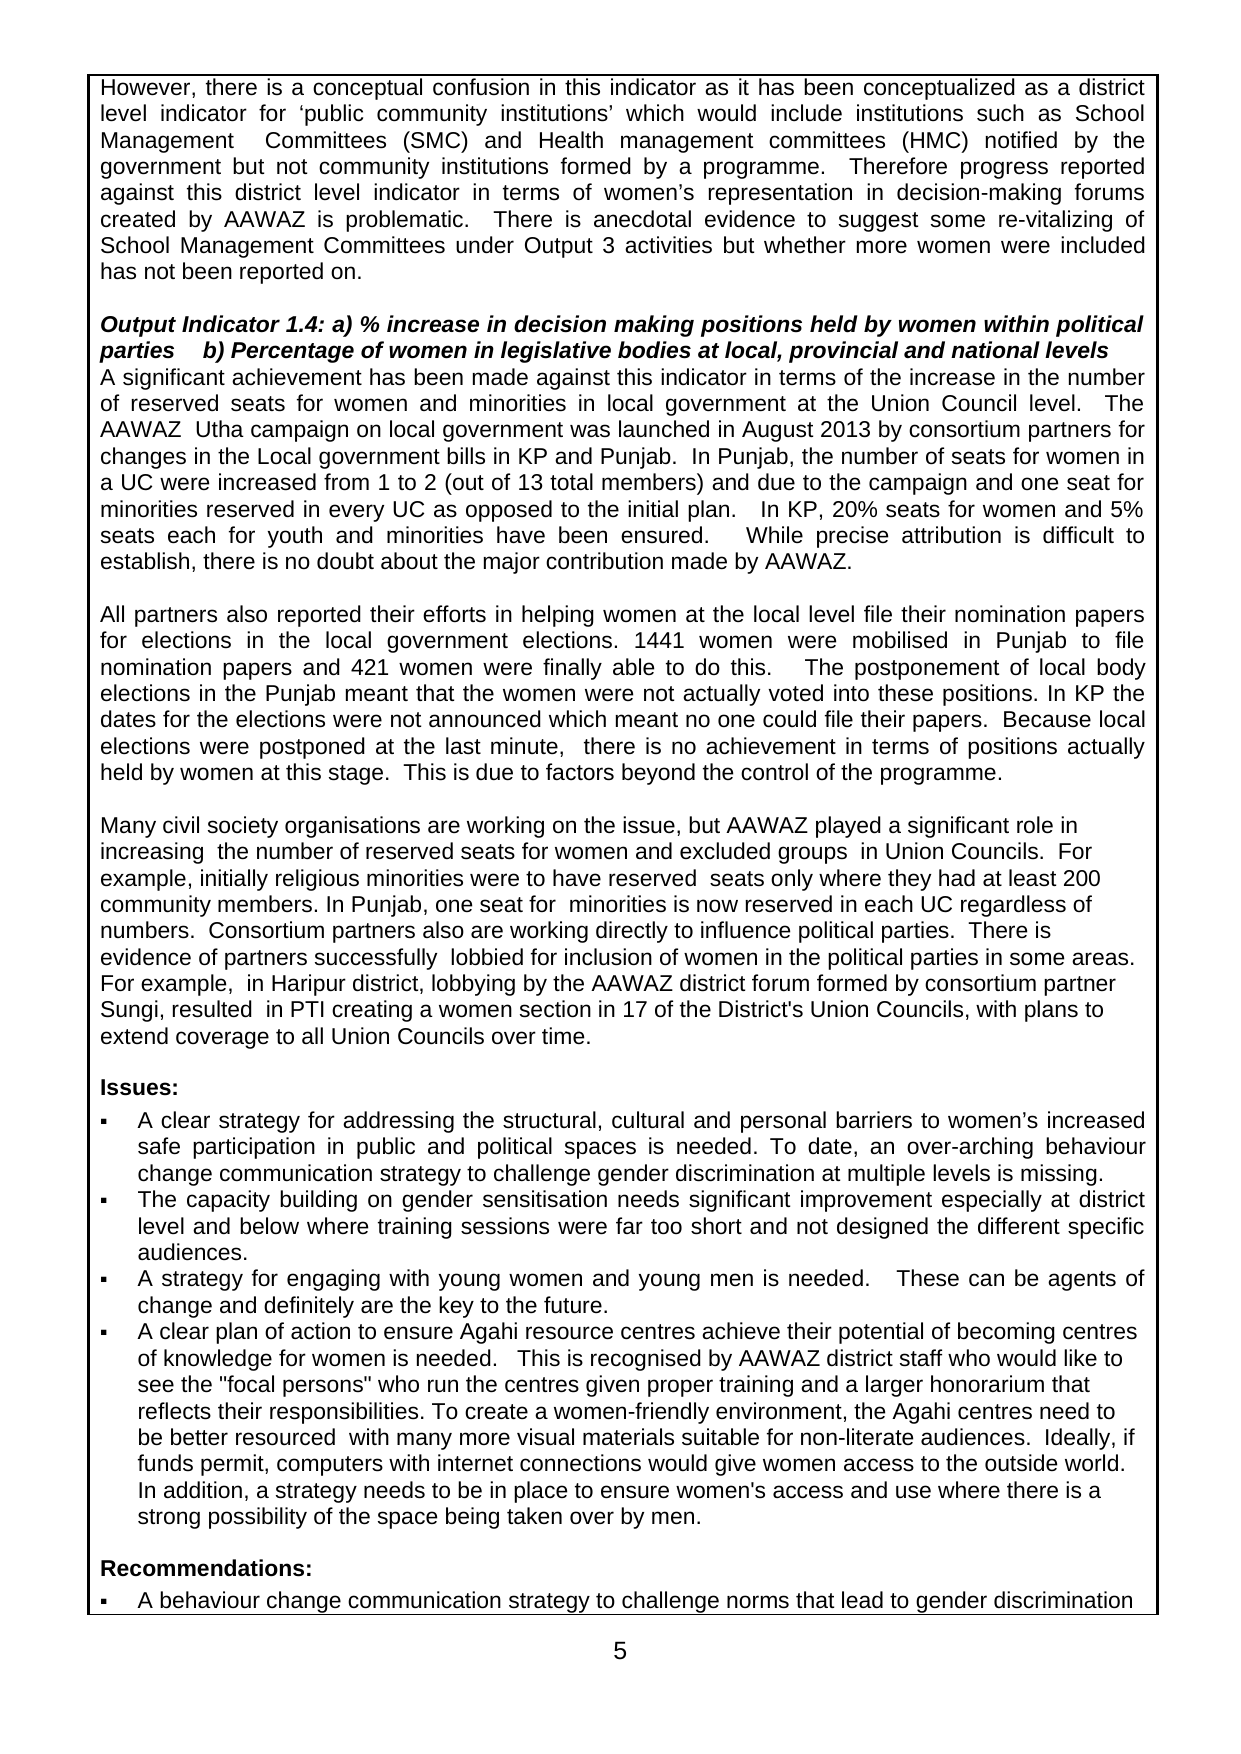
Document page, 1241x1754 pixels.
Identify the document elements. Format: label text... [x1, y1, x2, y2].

table_cell Progress against expected results: Output Indicator 1.1: Cumulative number of formal engagements (as defined in output manual) on gender issues between AAWAZ forums and political representatives at local, provincial and federal levels AAWAZ has defined formal engagements on gender issues to mean the number of CNIC and voter registration campaigns which achieved a minimum of 500 CNICs and registration of votes for women. As such it has exceeded the target of 12 engagements and reported 18 such campaigns. It has helped 60,193 people to get CNIC registration (36,625 women) and 39,569 votes (23,364 women). Consortium partners have a presence on the Commissions on the Status of Women at the national level and at the provincial level in Punjab and KP as well as the national Economic Advisory Committee of the Government. Although not captured anywhere in the output indicators, at village level women are not only represented in each forum but AAWAZ has ensured that they are also holding key posts The team also found that one of the two top positions in each forum was occupied by a woman. In several villages visited by the review team, women reported that this was the first time they were participating with men in such forums. These AAWAZ forums are themselves ‘public spaces’ and, in the Pakistan context, women's active participation at forum meetings represents a very significant change. The fact that women recognise their right to be present in a public space, to express their views publicly, and to participate in politics at multiple levels is a major achievement. As is the fact that male forum members also acknowledge this right. Women's public and political participation has included rallies, lobby meetings with local government, politicians and political parties, and Khuli Katcheri, sessions at some of which gender issues have been raised directly. During one field visit, a an MNA reported that although public meetings had been held in the past, before AAWAZ started work, women were never present. AAWAZ provincial and national level forums bring together a diverse group of stakeholders and are facilitating the development of a shared understanding on key issues affecting women’s safe public and political participation and helping to build a single, powerful women's voice. In Punjab, MPAs said the AAWAZ provincial forum had helped them form a cross party women's caucus. AAWAZ and its allies held a series of meetings with the Department of Women's Development to finalise the draft for the Punjab Commission on the Status of Women 2014 which was passed in March 2014. Forum members also helped MPAs, NGOs and activists reach consensus on the Domestic Violence Bill, allowing them to speak with a united voice for the first time. In addition, AAWAZ was closely involved in the lobbying that resulted in the Punjab Government adopting the Women’s Empowerment Package, 2014, and Punjab Women Fair Representation Act, 2014. The latter reinstated a 33% reservation of seats for women after the Constitution (18th Amendment) Act 2010 had reduced this to 35 out of a total of 183 seats. Output Indicator 1.2: Cumulative % men/ women reporting reduced acceptance of violence against women in programme districts over the previous year As there have been no concerted district wide campaigns with the objective of reducing acceptability of violence against women, it is unlikely that AAWAZ has made any significant progress against this indicator. During field visits some successful interventions by forum members in cases of domestic violence were reported at village level, as were local radio programmes on different gender issues including domestic violence. However, it is difficult to gauge the achievements as there is no credible baseline or subsequent survey to enable measurement against this indicator. NOTE: There is a need for AAWAZ monitoring to make links across outputs, e.g. number of peacefully resolved disputes that address violence against women. Output Indicator 1.3: % increase in participation of women in decision making processes at public community institutions (HMC/AAWAZ Forums) in programme districts. AAWAZ’s achievement of having 40 per cent of the key posts in AAWAZ forums occupied by women is a highly commendable step in the right direction. These forums can play the role of ‘incubators’ for women’s leadership if in the future clear strategies are put in place for developing women’s leadership. However, there is a conceptual confusion in this indicator as it has been conceptualized as a district level indicator for ‘public community institutions’ which would include institutions such as School Management Committees (SMC) and Health management committees (HMC) notified by the government but not community institutions formed by a programme. Therefore progress reported against this district level indicator in terms of women’s representation in decision-making forums created by AAWAZ is problematic. There is anecdotal evidence to suggest some re-vitalizing of School Management Committees under Output 3 activities but whether more women were included has not been reported on. Output Indicator 1.4: a) % increase in decision making positions held by women within political parties b) Percentage of women in legislative bodies at local, provincial and national levels A significant achievement has been made against this indicator in terms of the increase in the number of reserved seats for women and minorities in local government at the Union Council level. The AAWAZ Utha campaign on local government was launched in August 2013 by consortium partners for changes in the Local government bills in KP and Punjab. In Punjab, the number of seats for women in a UC were increased from 1 to 2 (out of 13 total members) and due to the campaign and one seat for minorities reserved in every UC as opposed to the initial plan. In KP, 20% seats for women and 5% seats each for youth and minorities have been ensured. While precise attribution is difficult to establish, there is no doubt about the major contribution made by AAWAZ. All partners also reported their efforts in helping women at the local level file their nomination papers for elections in the local government elections. 1441 women were mobilised in Punjab to file nomination papers and 421 women were finally able to do this. The postponement of local body elections in the Punjab meant that the women were not actually voted into these positions. In KP the dates for the elections were not announced which meant no one could file their papers. Because local elections were postponed at the last minute, there is no achievement in terms of positions actually held by women at this stage. This is due to factors beyond the control of the programme. Many civil society organisations are working on the issue, but AAWAZ played a significant role in increasing the number of reserved seats for women and excluded groups in Union Councils. For example, initially religious minorities were to have reserved seats only where they had at least 200 community members. In Punjab, one seat for minorities is now reserved in each UC regardless of numbers. Consortium partners also are working directly to influence political parties. There is evidence of partners successfully lobbied for inclusion of women in the political parties in some areas. For example, in Haripur district, lobbying by the AAWAZ district forum formed by consortium partner Sungi, resulted in PTI creating a women section in 17 of the District's Union Councils, with plans to extend coverage to all Union Councils over time. Issues: A clear strategy for addressing the structural, cultural and personal barriers to women’s increased safe participation in public and political spaces is needed. To date, an over-arching behaviour change communication strategy to challenge gender discrimination at multiple levels is missing. The capacity building on gender sensitisation needs significant improvement especially at district level and below where training sessions were far too short and not designed the different specific audiences. A strategy for engaging with young women and young men is needed. These can be agents of change and definitely are the key to the future. A clear plan of action to ensure Agahi resource centres achieve their potential of becoming centres of knowledge for women is needed. This is recognised by AAWAZ district staff who would like to see the "focal persons" who run the centres given proper training and a larger honorarium that reflects their responsibilities. To create a women-friendly environment, the Agahi centres need to be better resourced with many more visual materials suitable for non-literate audiences. Ideally, if funds permit, computers with internet connections would give women access to the outside world. In addition, a strategy needs to be in place to ensure women's access and use where there is a strong possibility of the space being taken over by men. Recommendations: A behaviour change communication strategy to challenge norms that lead to gender discrimination and social exclusion needs to be developed and implemented. AAWAZ needs to develop a strategy for engaging effectively with young women and men as agents of change. A new strategy and accompanying revised budget is needed urgently to guide the effective functioning of Agahi centres. This should clarify, amongst other things: key areas in which the centres would provide knowledge, effective ways of communicating with (illiterate) women, capacity building and remuneration for Agahi focal persons how priority access for women to these centres would be ensured so that these centres become key centres of knowledge and empowerment for women. It is recommended that AAWAZ consults its District Coordinators when drawing up the strategy and learns from Shirkatgah’s experience of establishing women-friendly spaces. AAWAZ needs to develop plans and guidelines for supporting women to contest elections that includes building their skills in public speaking and running their campaigns as well as facilitating access to information. The programme should prioritise and focus its advocacy on a few high impact laws while giving equal attention to ensuring existing laws that have the potential to deliver significant changes are implemented for the benefit of citizens at district, provincial and national levels. Impact Weighting: 25% Revised since last Annual Review? NO Risk: Low Revised since last Annual Review? Yes - the AR 2013 rated the risk as medium [90, 76, 1156, 1614]
